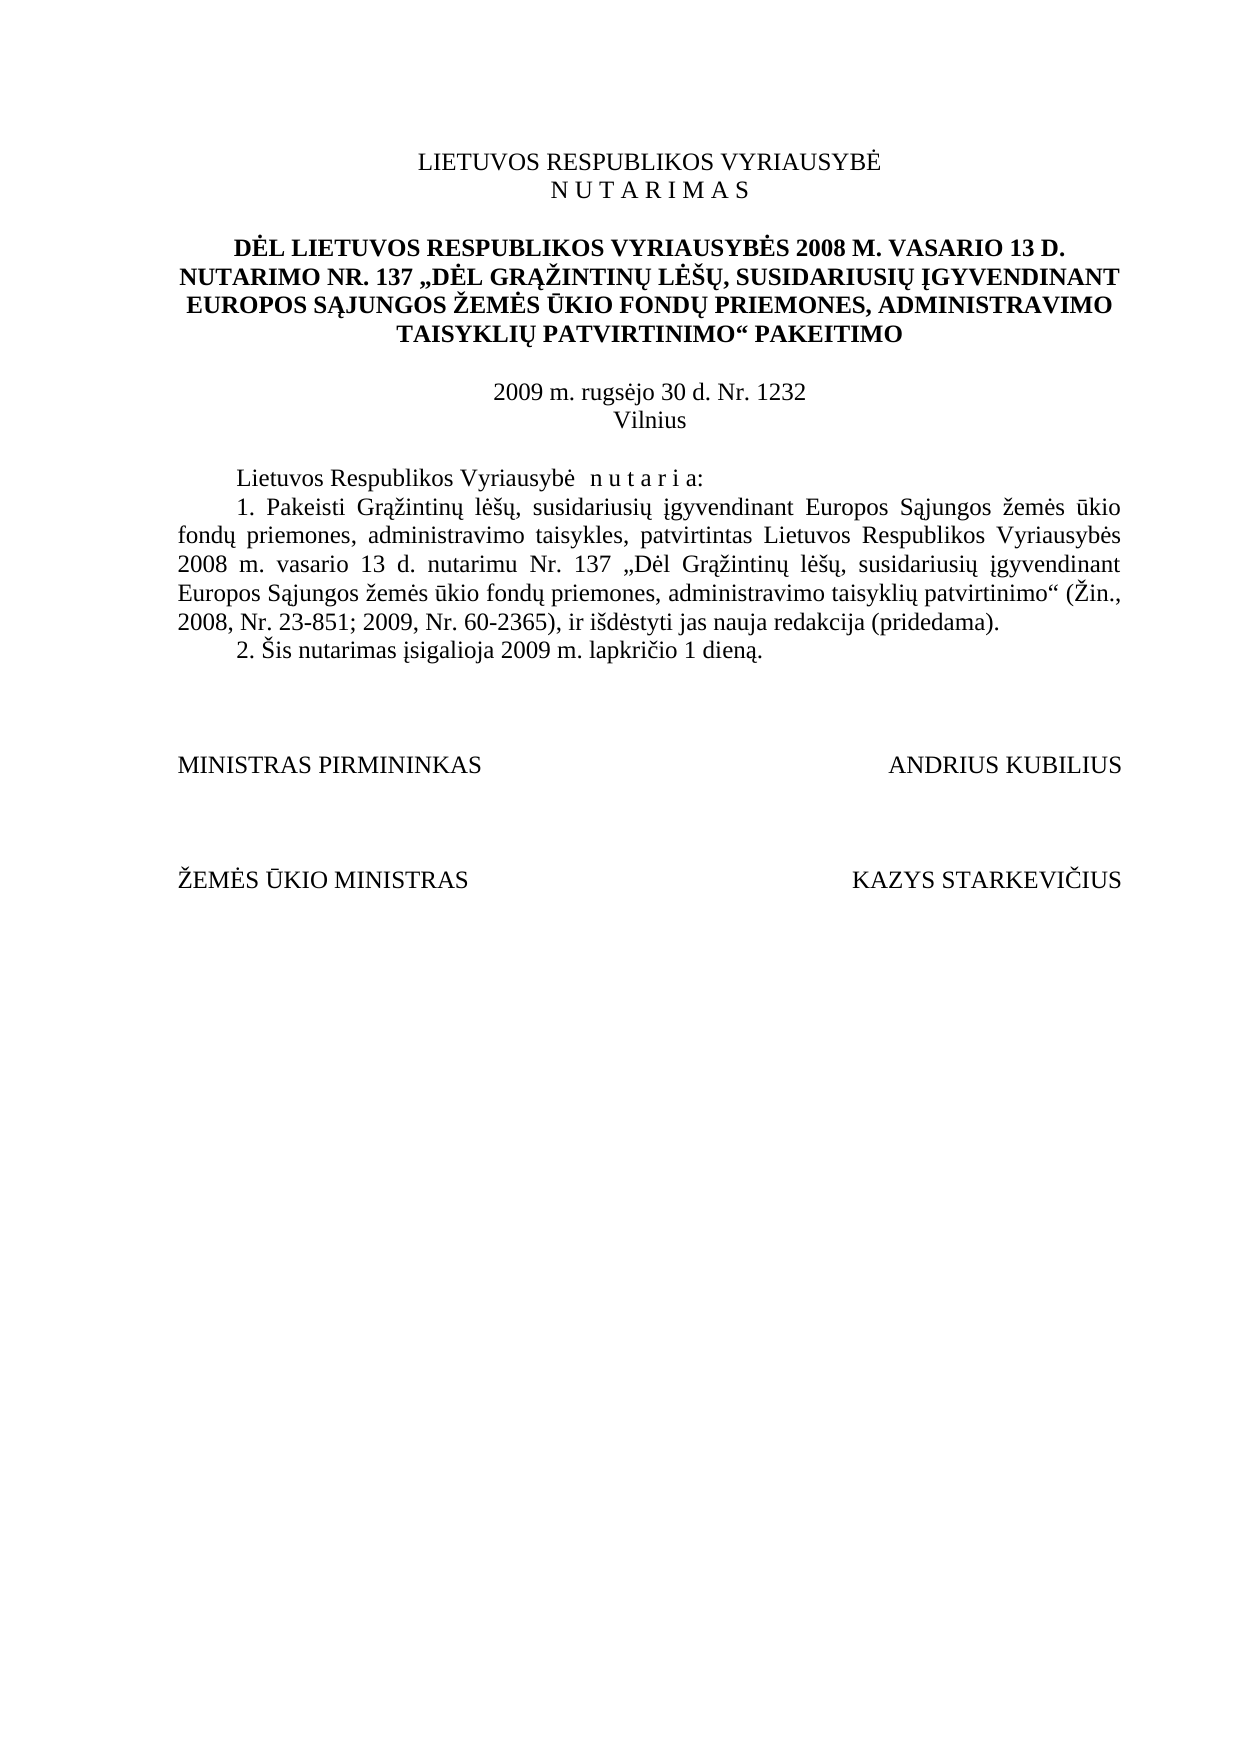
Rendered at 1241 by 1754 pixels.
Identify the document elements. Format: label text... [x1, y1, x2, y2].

text ŽEMĖS ŪKIO MINISTRAS KAZYS STARKEVIČIUS [177, 866, 1122, 894]
text Lietuvos Respublikos Vyriausybė nutaria: [177, 463, 1122, 492]
text NUTARIMAS [177, 176, 1122, 204]
text MINISTRAS PIRMININKAS ANDRIUS KUBILIUS [177, 751, 1122, 779]
text 2009 m. rugsėjo 30 d. Nr. 1232 [177, 377, 1122, 406]
text Vilnius [177, 406, 1122, 434]
text 2. Šis nutarimas įsigalioja 2009 m. lapkričio 1 dieną. [177, 636, 1122, 664]
text Lietuvos Respublikos Vyriausybė [177, 147, 1122, 176]
text DĖL LIETUVOS RESPUBLIKOS VYRIAUSYBĖS 2008 M. VASARIO 13 D. NUTARIMO NR. 137 „DĖL GRĄŽINTINŲ LĖŠŲ, SUSIDARIUSIŲ ĮGYVENDINANT EUROPOS SĄJUNGOS ŽEMĖS ŪKIO FONDŲ PRIEMONES, ADMINISTRAVIMO TAISYKLIŲ PATVIRTINIMO“ PAKEITIMO [177, 233, 1122, 348]
text 1. Pakeisti Grąžintinų lėšų, susidariusių įgyvendinant Europos Sąjungos žemės ūkio fondų priemones, administravimo taisykles, patvirtintas Lietuvos Respublikos Vyriausybės 2008 m. vasario 13 d. nutarimu Nr. 137 „Dėl Grąžintinų lėšų, susidariusių įgyvendinant Europos Sąjungos žemės ūkio fondų priemones, administravimo taisyklių patvirtinimo“ (Žin., 2008, Nr. 23-851; 2009, Nr. 60-2365), ir išdėstyti jas nauja redakcija (pridedama). [177, 492, 1122, 636]
